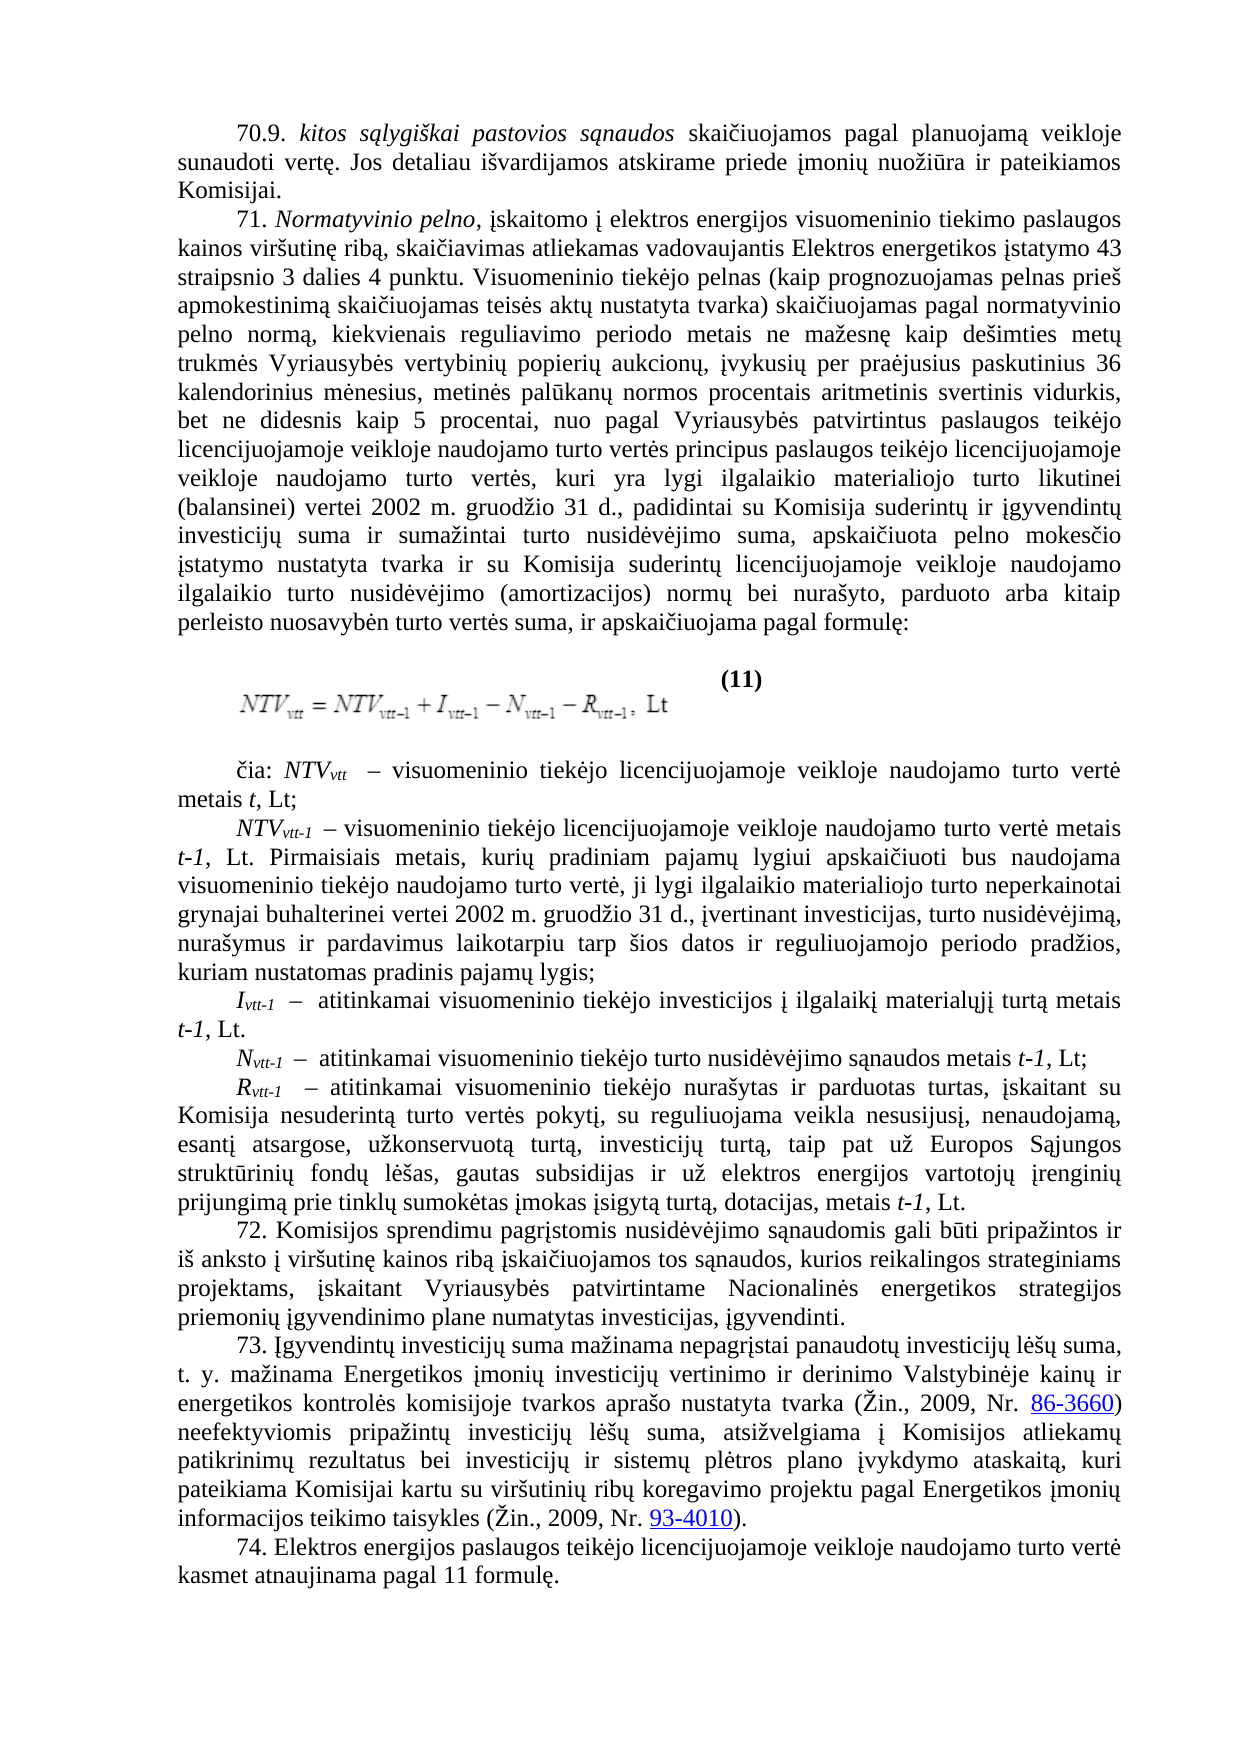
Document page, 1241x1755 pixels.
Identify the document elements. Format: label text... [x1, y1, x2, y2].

text 72. Komisijos sprendimu pagrįstomis nusidėvėjimo sąnaudomis gali būti pripažintos ir iš anksto į viršutinę kainos ribą įskaičiuojamos tos sąnaudos, kurios reikalingos strateginiams projektams, įskaitant Vyriausybės patvirtintame Nacionalinės energetikos strategijos priemonių įgyvendinimo plane numatytas investicijas, įgyvendinti. [177, 1216, 1122, 1331]
text 73. Įgyvendintų investicijų suma mažinama nepagrįstai panaudotų investicijų lėšų suma, t. y. mažinama Energetikos įmonių investicijų vertinimo ir derinimo Valstybinėje kainų ir energetikos kontrolės komisijoje tvarkos aprašo nustatyta tvarka (Žin., 2009, Nr. 86-3660) neefektyviomis pripažintų investicijų lėšų suma, atsižvelgiama į Komisijos atliekamų patikrinimų rezultatus bei investicijų ir sistemų plėtros plano įvykdymo ataskaitą, kuri pateikiama Komisijai kartu su viršutinių ribų koregavimo projektu pagal Energetikos įmonių informacijos teikimo taisykles (Žin., 2009, Nr. 93-4010). [177, 1331, 1122, 1532]
text Nvtt-1 – atitinkamai visuomeninio tiekėjo turto nusidėvėjimo sąnaudos metais t-1, Lt; [177, 1043, 1122, 1072]
text NTV(vtt)=NTV(vtt–1)+I(vtt–1)–N(vtt–1)–R(vtt–1), Lt (11) [177, 664, 1122, 727]
text 74. Elektros energijos paslaugos teikėjo licencijuojamoje veikloje naudojamo turto vertė kasmet atnaujinama pagal 11 formulę. [177, 1532, 1122, 1589]
text čia: NTVvtt – visuomeninio tiekėjo licencijuojamoje veikloje naudojamo turto vertė metais t, Lt; [177, 756, 1122, 813]
text Rvtt-1 – atitinkamai visuomeninio tiekėjo nurašytas ir parduotas turtas, įskaitant su Komisija nesuderintą turto vertės pokytį, su reguliuojama veikla nesusijusį, nenaudojamą, esantį atsargose, užkonservuotą turtą, investicijų turtą, taip pat už Europos Sąjungos struktūrinių fondų lėšas, gautas subsidijas ir už elektros energijos vartotojų įrenginių prijungimą prie tinklų sumokėtas įmokas įsigytą turtą, dotacijas, metais t-1, Lt. [177, 1072, 1122, 1216]
text Ivtt-1 – atitinkamai visuomeninio tiekėjo investicijos į ilgalaikį materialųjį turtą metais t-1, Lt. [177, 986, 1122, 1043]
text 70.9. kitos sąlygiškai pastovios sąnaudos skaičiuojamos pagal planuojamą veikloje sunaudoti vertę. Jos detaliau išvardijamos atskirame priede įmonių nuožiūra ir pateikiamos Komisijai. [177, 118, 1122, 204]
text 71. Normatyvinio pelno, įskaitomo į elektros energijos visuomeninio tiekimo paslaugos kainos viršutinę ribą, skaičiavimas atliekamas vadovaujantis Elektros energetikos įstatymo 43 straipsnio 3 dalies 4 punktu. Visuomeninio tiekėjo pelnas (kaip prognozuojamas pelnas prieš apmokestinimą skaičiuojamas teisės aktų nustatyta tvarka) skaičiuojamas pagal normatyvinio pelno normą, kiekvienais reguliavimo periodo metais ne mažesnę kaip dešimties metų trukmės Vyriausybės vertybinių popierių aukcionų, įvykusių per praėjusius paskutinius 36 kalendorinius mėnesius, metinės palūkanų normos procentais aritmetinis svertinis vidurkis, bet ne didesnis kaip 5 procentai, nuo pagal Vyriausybės patvirtintus paslaugos teikėjo licencijuojamoje veikloje naudojamo turto vertės principus paslaugos teikėjo licencijuojamoje veikloje naudojamo turto vertės, kuri yra lygi ilgalaikio materialiojo turto likutinei (balansinei) vertei 2002 m. gruodžio 31 d., padidintai su Komisija suderintų ir įgyvendintų investicijų suma ir sumažintai turto nusidėvėjimo suma, apskaičiuota pelno mokesčio įstatymo nustatyta tvarka ir su Komisija suderintų licencijuojamoje veikloje naudojamo ilgalaikio turto nusidėvėjimo (amortizacijos) normų bei nurašyto, parduoto arba kitaip perleisto nuosavybėn turto vertės suma, ir apskaičiuojama pagal formulę: [177, 204, 1122, 636]
text NTVvtt-1 – visuomeninio tiekėjo licencijuojamoje veikloje naudojamo turto vertė metais t-1, Lt. Pirmaisiais metais, kurių pradiniam pajamų lygiui apskaičiuoti bus naudojama visuomeninio tiekėjo naudojamo turto vertė, ji lygi ilgalaikio materialiojo turto neperkainotai grynajai buhalterinei vertei 2002 m. gruodžio 31 d., įvertinant investicijas, turto nusidėvėjimą, nurašymus ir pardavimus laikotarpiu tarp šios datos ir reguliuojamojo periodo pradžios, kuriam nustatomas pradinis pajamų lygis; [177, 813, 1122, 986]
